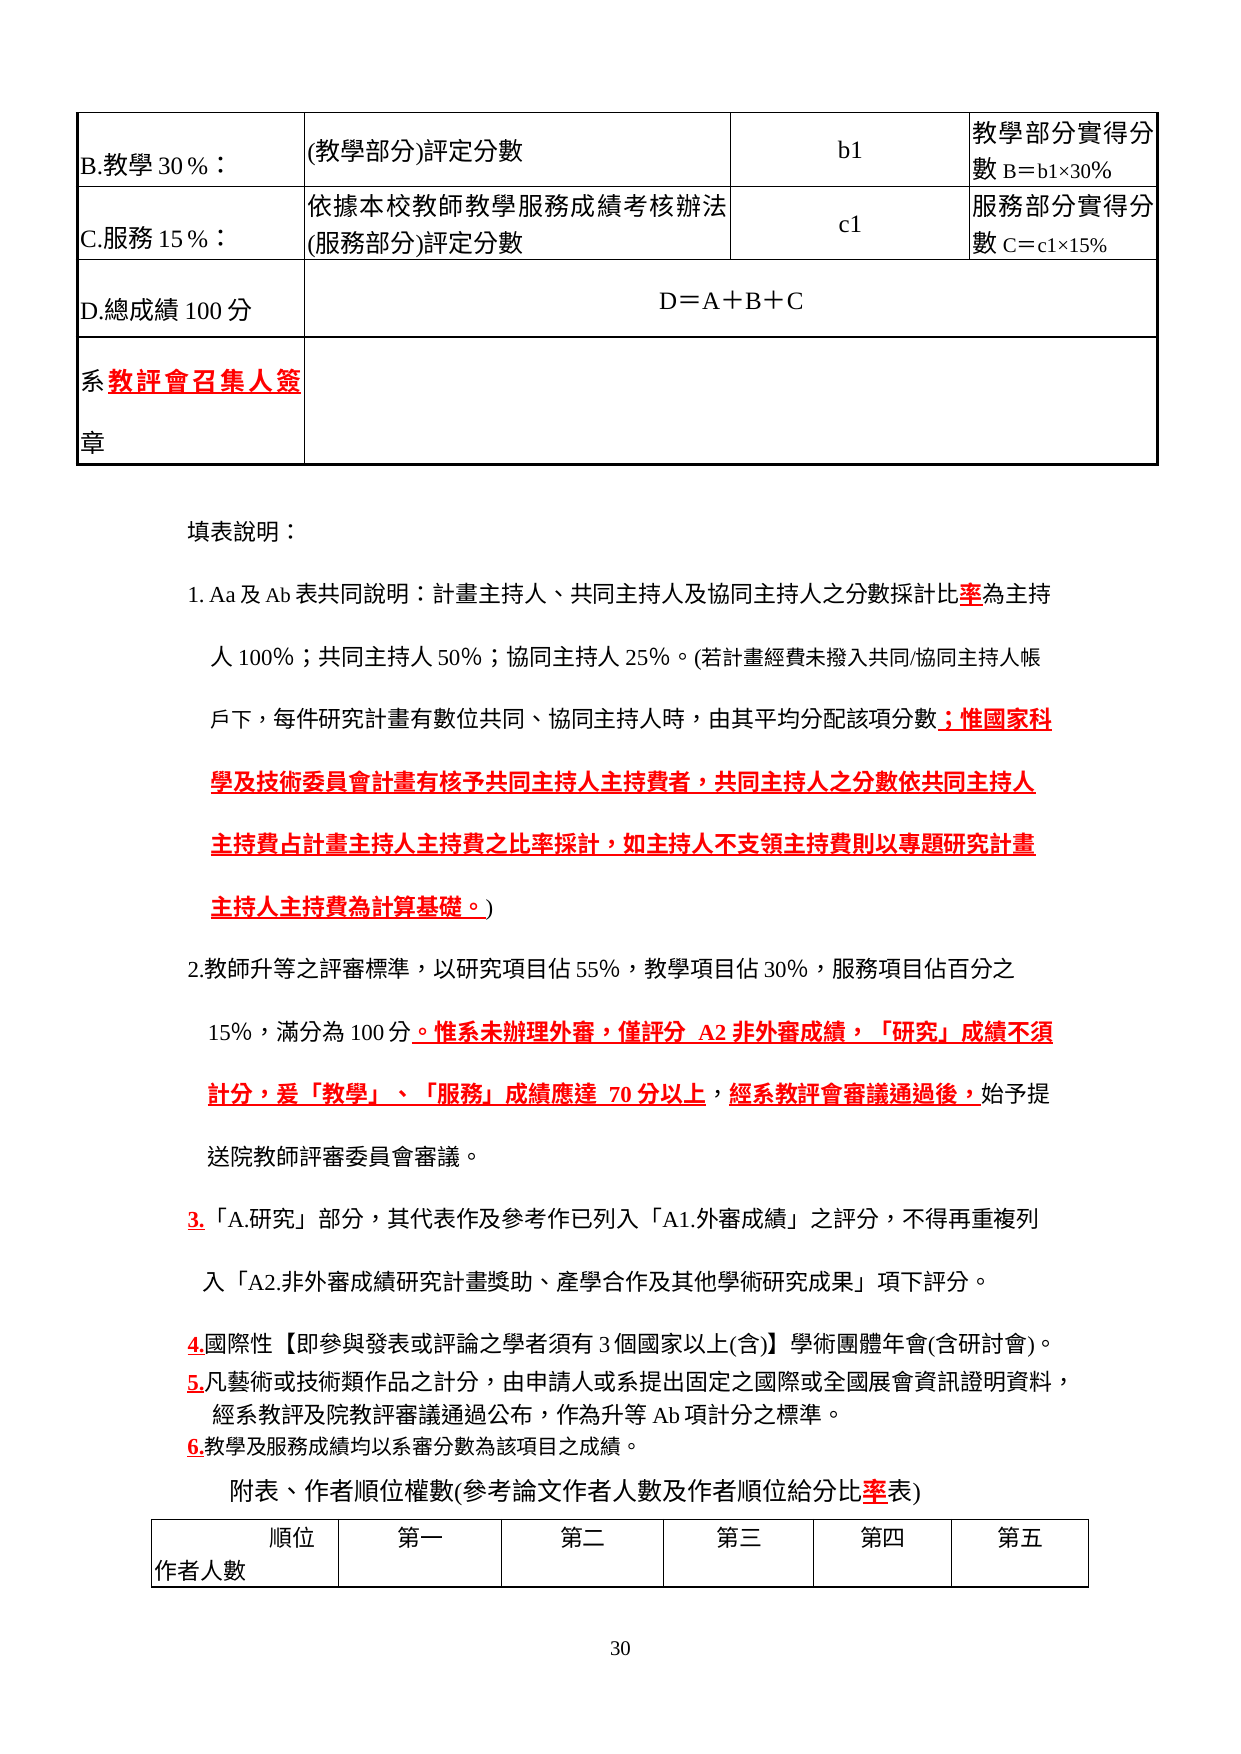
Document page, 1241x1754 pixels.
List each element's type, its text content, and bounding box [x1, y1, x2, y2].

table_cell b1 [731, 113, 969, 186]
table_header 第二 [502, 1520, 663, 1586]
text 附表、作者順位權數(參考論文作者人數及作者順位給分比率表) [229, 1471, 1053, 1508]
table_cell [1159, 336, 1163, 462]
table_cell (教學部分)評定分數 [305, 113, 730, 186]
table_cell [1159, 112, 1163, 186]
text 5.凡藝術或技術類作品之計分，由申請人或系提出固定之國際或全國展會資訊證明資料，經系教評及院教評審議通過公布，作為升等Ab項計分之標準。 [187, 1363, 1053, 1430]
table_cell 依據本校教師教學服務成績考核辦法(服務部分)評定分數 [305, 187, 730, 259]
text 1. Aa及Ab表共同說明：計畫主持人、共同主持人及協同主持人之分數採計比率為主持人100％；共同主持人50％；協同主持人25％。(若計畫經費未撥入共同/協同主持人帳戶下，每件研究計畫有數位共同、協同主持人時，由其平均分配該項分數；惟國家科學及技術委員會計畫有核予共同主持人主持費者，共同主持人之分數依共同主持人主持費占計畫主持人主持費之比率採計，如主持人不支領主持費則以專題研究計畫主持人主持費為計算基礎。) [187, 551, 1053, 926]
table_cell D.總成績100分 [79, 260, 304, 336]
text 2.教師升等之評審標準，以研究項目佔55％，教學項目佔30％，服務項目佔百分之15％，滿分為100分。惟系未辦理外審，僅評分 A2 非外審成績，「研究」成績不須計分，爰「教學」、「服務」成績應達 70 分以上，經系教評會審議通過後，始予提送院教師評審委員會審議。 [187, 926, 1053, 1176]
table_header 第一 [339, 1520, 501, 1586]
table_cell B.教學30 %： [79, 113, 304, 186]
table_cell c1 [731, 187, 969, 259]
table_cell 服務部分實得分數C＝c1×15% [970, 187, 1156, 259]
text 填表說明： [187, 488, 1053, 551]
table_cell 教學部分實得分數B＝b1×30% [970, 113, 1156, 186]
table_header 第五 [952, 1520, 1088, 1586]
table_cell 系教評會召集人簽章 [79, 338, 304, 462]
text 6.教學及服務成績均以系審分數為該項目之成績。 [187, 1430, 1053, 1460]
table_cell D＝A＋B＋C [305, 260, 1156, 336]
text 3.「A.研究」部分，其代表作及參考作已列入「A1.外審成績」之評分，不得再重複列入「A2.非外審成績研究計畫獎助、產學合作及其他學術研究成果」項下評分。 [187, 1176, 1053, 1301]
table_header 第三 [664, 1520, 813, 1586]
table_header 順位 作者人數 [152, 1520, 338, 1586]
table_cell C.服務15 %： [79, 187, 304, 259]
table_cell [305, 338, 1156, 462]
table_cell [1159, 186, 1163, 259]
text 4.國際性【即參與發表或評論之學者須有3個國家以上(含)】學術團體年會(含研討會)。 [187, 1301, 1053, 1363]
table_header 第四 [814, 1520, 951, 1586]
table_cell [1159, 259, 1163, 336]
